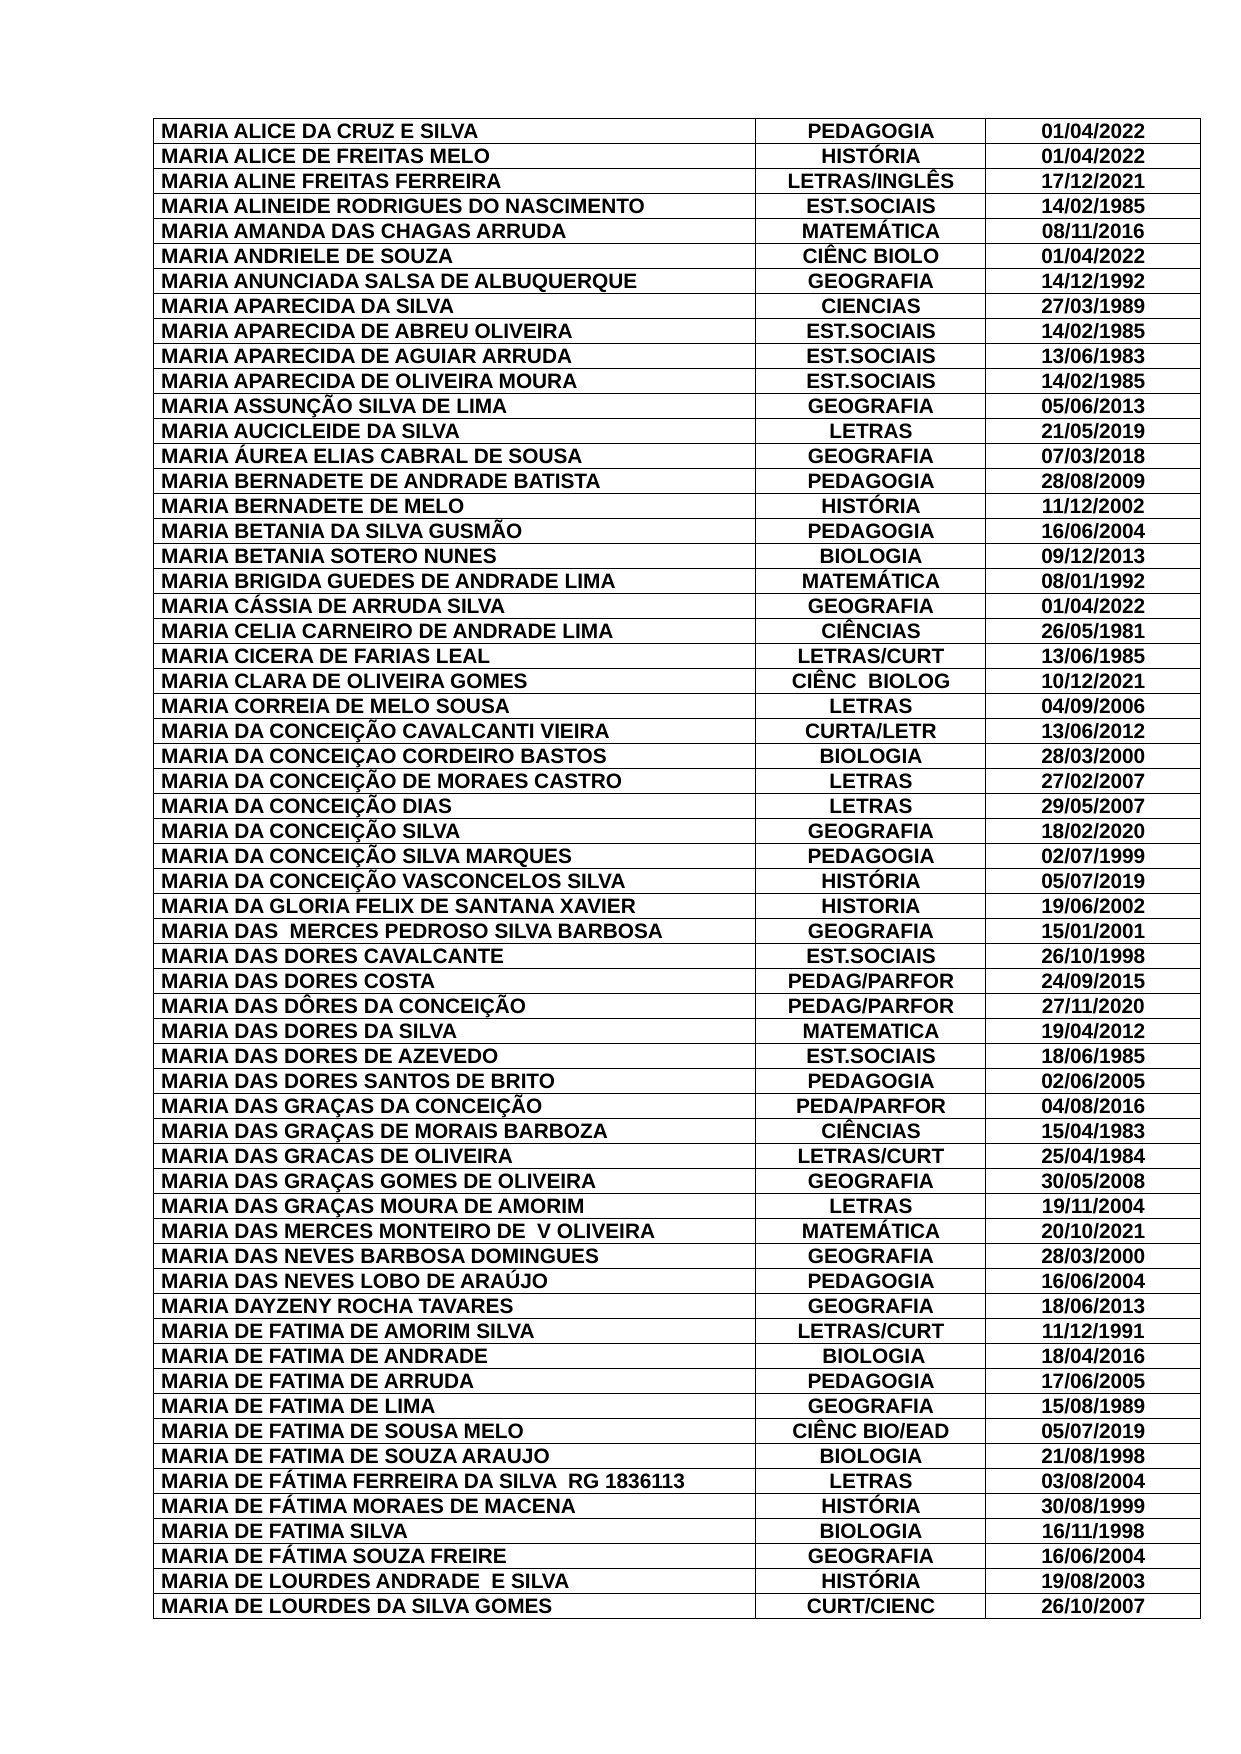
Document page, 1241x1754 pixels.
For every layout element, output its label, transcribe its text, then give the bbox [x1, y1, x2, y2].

table_cell 21/08/1998 [986, 1444, 1200, 1468]
table_cell MARIA CELIA CARNEIRO DE ANDRADE LIMA [154, 619, 755, 643]
table_cell 29/05/2007 [986, 794, 1200, 818]
table_cell CURTA/LETR [756, 719, 985, 743]
table_cell MARIA DAS DORES COSTA [154, 969, 755, 993]
table_cell MARIA DAS GRAÇAS DA CONCEIÇÃO [154, 1094, 755, 1118]
table_cell 04/09/2006 [986, 694, 1200, 718]
table_cell 09/12/2013 [986, 544, 1200, 568]
table_cell 02/06/2005 [986, 1069, 1200, 1093]
table_cell CIÊNCIAS [756, 1119, 985, 1143]
table_cell GEOGRAFIA [756, 394, 985, 418]
table_cell 05/07/2019 [986, 869, 1200, 893]
table_cell PEDAG/PARFOR [756, 994, 985, 1018]
table_cell MARIA CORREIA DE MELO SOUSA [154, 694, 755, 718]
table_cell PEDAGOGIA [756, 1369, 985, 1393]
table_cell 19/04/2012 [986, 1019, 1200, 1043]
table_cell 14/02/1985 [986, 319, 1200, 343]
table_cell 16/06/2004 [986, 1269, 1200, 1293]
table_cell 27/02/2007 [986, 769, 1200, 793]
table_cell 04/08/2016 [986, 1094, 1200, 1118]
table_cell HISTÓRIA [756, 144, 985, 168]
table_cell MARIA DAS DORES DE AZEVEDO [154, 1044, 755, 1068]
table_cell GEOGRAFIA [756, 1169, 985, 1193]
table_cell EST.SOCIAIS [756, 369, 985, 393]
table_cell CIÊNC BIOLOG [756, 669, 985, 693]
table_cell MARIA AUCICLEIDE DA SILVA [154, 419, 755, 443]
table_cell 19/08/2003 [986, 1569, 1200, 1593]
table_cell CIENCIAS [756, 294, 985, 318]
table_cell MARIA CLARA DE OLIVEIRA GOMES [154, 669, 755, 693]
table_cell 14/02/1985 [986, 194, 1200, 218]
table_cell MARIA DE FÁTIMA FERREIRA DA SILVA RG 1836113 [154, 1469, 755, 1493]
table_cell 27/03/1989 [986, 294, 1200, 318]
table_cell MARIA APARECIDA DE AGUIAR ARRUDA [154, 344, 755, 368]
table_cell 15/04/1983 [986, 1119, 1200, 1143]
table_cell 03/08/2004 [986, 1469, 1200, 1493]
table_cell GEOGRAFIA [756, 1544, 985, 1568]
table_cell 18/06/2013 [986, 1294, 1200, 1318]
table_cell MARIA ANUNCIADA SALSA DE ALBUQUERQUE [154, 269, 755, 293]
table_cell 28/03/2000 [986, 744, 1200, 768]
table_cell 26/10/2007 [986, 1594, 1200, 1618]
table_cell MATEMÁTICA [756, 219, 985, 243]
table_cell EST.SOCIAIS [756, 944, 985, 968]
table_cell MARIA DAS DORES SANTOS DE BRITO [154, 1069, 755, 1093]
table_cell 01/04/2022 [986, 119, 1200, 143]
table_cell BIOLOGIA [756, 1344, 985, 1368]
table_cell MARIA DE FATIMA SILVA [154, 1519, 755, 1543]
table_cell MARIA DAS NEVES BARBOSA DOMINGUES [154, 1244, 755, 1268]
table_cell 30/05/2008 [986, 1169, 1200, 1193]
table_cell MARIA DA CONCEIÇÃO DE MORAES CASTRO [154, 769, 755, 793]
table_cell MARIA BERNADETE DE ANDRADE BATISTA [154, 469, 755, 493]
table_cell MARIA DA CONCEIÇÃO DIAS [154, 794, 755, 818]
table_cell MARIA APARECIDA DA SILVA [154, 294, 755, 318]
table_cell GEOGRAFIA [756, 819, 985, 843]
table_cell MARIA DAYZENY ROCHA TAVARES [154, 1294, 755, 1318]
table_cell GEOGRAFIA [756, 919, 985, 943]
table_cell PEDAG/PARFOR [756, 969, 985, 993]
table_cell MARIA DAS MERCES MONTEIRO DE V OLIVEIRA [154, 1219, 755, 1243]
table_cell MARIA DAS GRAÇAS DE MORAIS BARBOZA [154, 1119, 755, 1143]
table_cell MARIA ASSUNÇÃO SILVA DE LIMA [154, 394, 755, 418]
table_cell LETRAS/CURT [756, 1144, 985, 1168]
table_cell MARIA DE LOURDES ANDRADE E SILVA [154, 1569, 755, 1593]
table_cell 14/02/1985 [986, 369, 1200, 393]
table_cell 19/11/2004 [986, 1194, 1200, 1218]
table_cell GEOGRAFIA [756, 269, 985, 293]
table_cell 01/04/2022 [986, 144, 1200, 168]
table_cell GEOGRAFIA [756, 1294, 985, 1318]
table_cell 13/06/1983 [986, 344, 1200, 368]
table_cell MARIA DAS GRACAS DE OLIVEIRA [154, 1144, 755, 1168]
table_cell MARIA DE FATIMA DE ANDRADE [154, 1344, 755, 1368]
table_cell CIÊNC BIO/EAD [756, 1419, 985, 1443]
table_cell CIÊNCIAS [756, 619, 985, 643]
table_cell 11/12/1991 [986, 1319, 1200, 1343]
table_cell 11/12/2002 [986, 494, 1200, 518]
table_cell PEDAGOGIA [756, 1269, 985, 1293]
table_cell 28/08/2009 [986, 469, 1200, 493]
table_cell MATEMÁTICA [756, 1219, 985, 1243]
table_cell MARIA DE FÁTIMA SOUZA FREIRE [154, 1544, 755, 1568]
table_cell LETRAS [756, 794, 985, 818]
table_cell MARIA DE FÁTIMA MORAES DE MACENA [154, 1494, 755, 1518]
table_cell MARIA DAS GRAÇAS GOMES DE OLIVEIRA [154, 1169, 755, 1193]
table_cell MARIA ALINE FREITAS FERREIRA [154, 169, 755, 193]
table_cell MARIA ÁUREA ELIAS CABRAL DE SOUSA [154, 444, 755, 468]
table_cell MARIA APARECIDA DE ABREU OLIVEIRA [154, 319, 755, 343]
table_cell LETRAS/CURT [756, 644, 985, 668]
table_cell MARIA DAS NEVES LOBO DE ARAÚJO [154, 1269, 755, 1293]
table_cell 16/06/2004 [986, 1544, 1200, 1568]
table_cell 18/06/1985 [986, 1044, 1200, 1068]
table_cell MARIA DE LOURDES DA SILVA GOMES [154, 1594, 755, 1618]
table_cell 08/11/2016 [986, 219, 1200, 243]
table_cell MARIA DAS MERCES PEDROSO SILVA BARBOSA [154, 919, 755, 943]
table_cell 19/06/2002 [986, 894, 1200, 918]
table_cell MARIA DA CONCEIÇÃO VASCONCELOS SILVA [154, 869, 755, 893]
table_cell 05/06/2013 [986, 394, 1200, 418]
table_cell 18/02/2020 [986, 819, 1200, 843]
table_cell LETRAS [756, 419, 985, 443]
table_cell 13/06/2012 [986, 719, 1200, 743]
table_cell 01/04/2022 [986, 244, 1200, 268]
table_cell 05/07/2019 [986, 1419, 1200, 1443]
table_cell PEDAGOGIA [756, 519, 985, 543]
table_cell LETRAS/CURT [756, 1319, 985, 1343]
table_cell MARIA AMANDA DAS CHAGAS ARRUDA [154, 219, 755, 243]
table_cell MARIA BRIGIDA GUEDES DE ANDRADE LIMA [154, 569, 755, 593]
table_cell 15/01/2001 [986, 919, 1200, 943]
table_cell MARIA DE FATIMA DE ARRUDA [154, 1369, 755, 1393]
table_cell LETRAS [756, 1469, 985, 1493]
table_cell LETRAS [756, 694, 985, 718]
table_cell MARIA BERNADETE DE MELO [154, 494, 755, 518]
table_cell CURT/CIENC [756, 1594, 985, 1618]
table_cell EST.SOCIAIS [756, 344, 985, 368]
table_cell 18/04/2016 [986, 1344, 1200, 1368]
table_cell LETRAS/INGLÊS [756, 169, 985, 193]
table_cell 24/09/2015 [986, 969, 1200, 993]
table_cell 27/11/2020 [986, 994, 1200, 1018]
table_cell 16/06/2004 [986, 519, 1200, 543]
table_cell LETRAS [756, 769, 985, 793]
table_cell MARIA ALICE DA CRUZ E SILVA [154, 119, 755, 143]
table_cell BIOLOGIA [756, 1444, 985, 1468]
table_cell MARIA DA GLORIA FELIX DE SANTANA XAVIER [154, 894, 755, 918]
table_cell 16/11/1998 [986, 1519, 1200, 1543]
table_cell 26/05/1981 [986, 619, 1200, 643]
table_cell EST.SOCIAIS [756, 1044, 985, 1068]
table_cell MARIA DAS DORES CAVALCANTE [154, 944, 755, 968]
table_cell MARIA ANDRIELE DE SOUZA [154, 244, 755, 268]
table_cell MARIA CICERA DE FARIAS LEAL [154, 644, 755, 668]
table_cell GEOGRAFIA [756, 1244, 985, 1268]
table_cell PEDAGOGIA [756, 119, 985, 143]
table_cell HISTÓRIA [756, 1569, 985, 1593]
table_cell GEOGRAFIA [756, 1394, 985, 1418]
table_cell 10/12/2021 [986, 669, 1200, 693]
table_cell MARIA ALICE DE FREITAS MELO [154, 144, 755, 168]
table_cell MARIA DAS GRAÇAS MOURA DE AMORIM [154, 1194, 755, 1218]
table_cell 30/08/1999 [986, 1494, 1200, 1518]
table_cell PEDAGOGIA [756, 844, 985, 868]
table_cell 15/08/1989 [986, 1394, 1200, 1418]
table_cell 08/01/1992 [986, 569, 1200, 593]
table_cell HISTÓRIA [756, 494, 985, 518]
table_cell MARIA DAS DÔRES DA CONCEIÇÃO [154, 994, 755, 1018]
table_cell HISTORIA [756, 894, 985, 918]
table_cell BIOLOGIA [756, 1519, 985, 1543]
table_cell 01/04/2022 [986, 594, 1200, 618]
table_cell PEDAGOGIA [756, 1069, 985, 1093]
table_cell EST.SOCIAIS [756, 194, 985, 218]
table_cell MARIA DE FATIMA DE AMORIM SILVA [154, 1319, 755, 1343]
table_cell LETRAS [756, 1194, 985, 1218]
table_cell MARIA BETANIA DA SILVA GUSMÃO [154, 519, 755, 543]
table_cell 02/07/1999 [986, 844, 1200, 868]
table_cell BIOLOGIA [756, 544, 985, 568]
table_cell 17/12/2021 [986, 169, 1200, 193]
table_cell MATEMATICA [756, 1019, 985, 1043]
table_cell MARIA CÁSSIA DE ARRUDA SILVA [154, 594, 755, 618]
table_cell 13/06/1985 [986, 644, 1200, 668]
table_cell MARIA DE FATIMA DE LIMA [154, 1394, 755, 1418]
table_cell 21/05/2019 [986, 419, 1200, 443]
table_cell MARIA DA CONCEIÇÃO SILVA MARQUES [154, 844, 755, 868]
table_cell 26/10/1998 [986, 944, 1200, 968]
table_cell 28/03/2000 [986, 1244, 1200, 1268]
table_cell MARIA DA CONCEIÇÃO SILVA [154, 819, 755, 843]
table_cell 20/10/2021 [986, 1219, 1200, 1243]
table_cell HISTÓRIA [756, 869, 985, 893]
table_cell EST.SOCIAIS [756, 319, 985, 343]
table_cell MARIA DA CONCEIÇAO CORDEIRO BASTOS [154, 744, 755, 768]
table_cell 14/12/1992 [986, 269, 1200, 293]
table_cell MARIA APARECIDA DE OLIVEIRA MOURA [154, 369, 755, 393]
table_cell MARIA DA CONCEIÇÃO CAVALCANTI VIEIRA [154, 719, 755, 743]
table_cell MARIA DE FATIMA DE SOUSA MELO [154, 1419, 755, 1443]
table_cell MARIA DE FATIMA DE SOUZA ARAUJO [154, 1444, 755, 1468]
table_cell PEDAGOGIA [756, 469, 985, 493]
table_cell BIOLOGIA [756, 744, 985, 768]
table_cell MARIA ALINEIDE RODRIGUES DO NASCIMENTO [154, 194, 755, 218]
table_cell 17/06/2005 [986, 1369, 1200, 1393]
table_cell 25/04/1984 [986, 1144, 1200, 1168]
table_cell 07/03/2018 [986, 444, 1200, 468]
table_cell MARIA BETANIA SOTERO NUNES [154, 544, 755, 568]
table_cell MATEMÁTICA [756, 569, 985, 593]
table_cell GEOGRAFIA [756, 594, 985, 618]
table_cell GEOGRAFIA [756, 444, 985, 468]
table_cell MARIA DAS DORES DA SILVA [154, 1019, 755, 1043]
table_cell HISTÓRIA [756, 1494, 985, 1518]
table_cell CIÊNC BIOLO [756, 244, 985, 268]
table_cell PEDA/PARFOR [756, 1094, 985, 1118]
